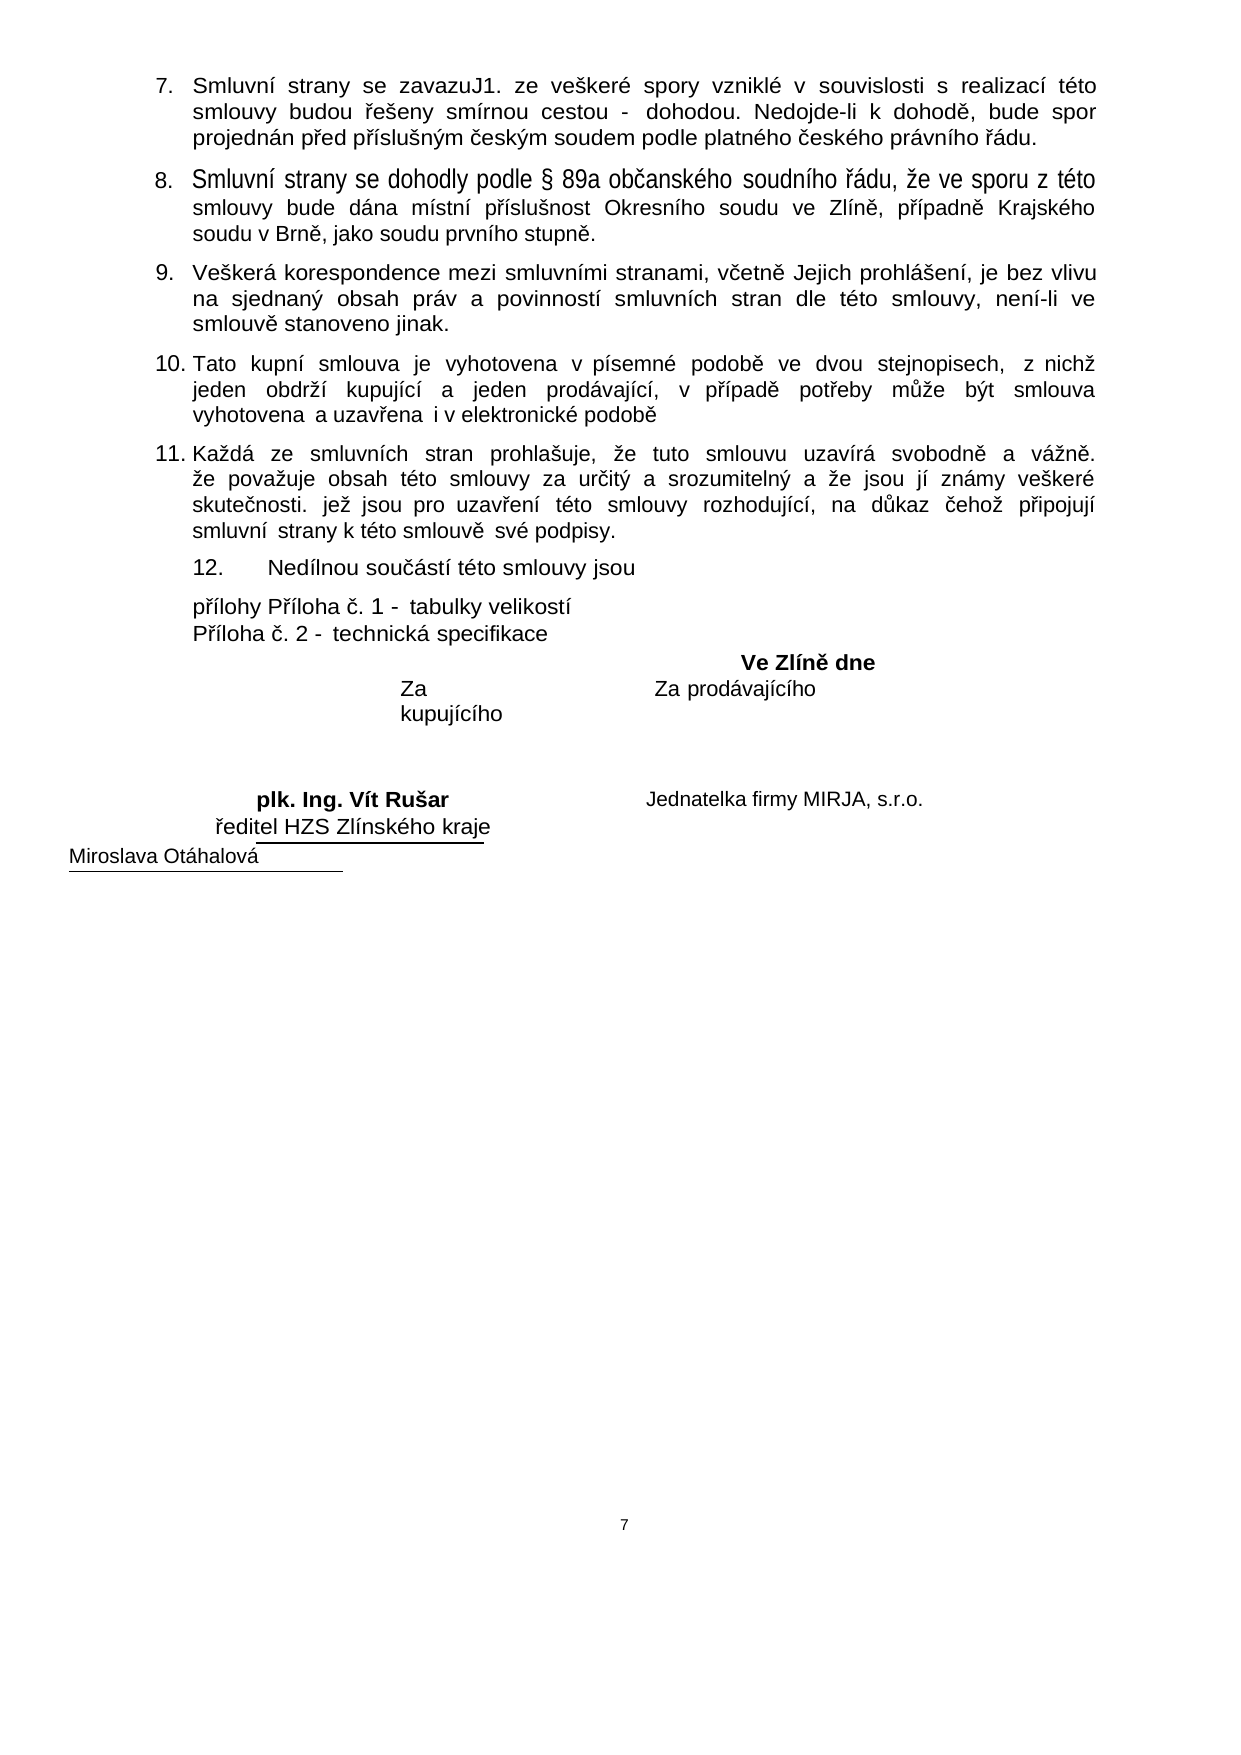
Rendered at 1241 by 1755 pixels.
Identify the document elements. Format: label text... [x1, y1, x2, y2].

text Jednatelka firmy MIRJA, s.r.o. [646, 787, 1199, 811]
text Ve Zlíně dne [741, 649, 1199, 675]
subtitle Za kupujícího [400, 676, 516, 727]
list Smluvní strany se dohodly podle § 89a občanského soudního řádu, že ve sporu z této smlouvy bude dána místní příslušnost Okresního soudu ve Zlíně, případně Krajského soudu v Brně, jako soudu prvního stupně. [154, 163, 1096, 246]
text 7 [151, 1516, 1098, 1534]
subtitle plk. Ing. Vít Rušar [210, 787, 496, 812]
subtitle ředitel HZS Zlínského kraje [210, 814, 496, 839]
list Veškerá korespondence mezi smluvními stranami, včetně Jejich prohlášení, je bez vlivu na sjednaný obsah práv a povinností smluvních stran dle této smlouvy, není-li ve smlouvě stanoveno jinak. [155, 259, 1097, 336]
list Každá ze smluvních stran prohlašuje, že tuto smlouvu uzavírá svobodně a vážně. že považuje obsah této smlouvy za určitý a srozumitelný a že jsou jí známy veškeré skutečnosti. jež jsou pro uzavření této smlouvy rozhodující, na důkaz čehož připojují smluvní strany k této smlouvě své podpisy. [155, 439, 1096, 543]
list Tato kupní smlouva je vyhotovena v písemné podobě ve dvou stejnopisech, z nichž jeden obdrží kupující a jeden prodávající, v případě potřeby může být smlouva vyhotovena a uzavřena i v elektronické podobě [155, 350, 1096, 427]
list Smluvní strany se zavazuJ1. ze veškeré spory vzniklé v souvislosti s realizací této smlouvy budou řešeny smírnou cestou - dohodou. Nedojde-li k dohodě, bude spor projednán před příslušným českým soudem podle platného českého právního řádu. [155, 73, 1097, 150]
text Za prodávajícího [654, 676, 1199, 701]
list Nedílnou součástí této smlouvy jsou přílohy Příloha č. 1 - tabulky velikostí [192, 544, 635, 623]
text Miroslava Otáhalová [69, 839, 496, 868]
text Příloha č. 2 - technická specifikace [192, 623, 1199, 646]
